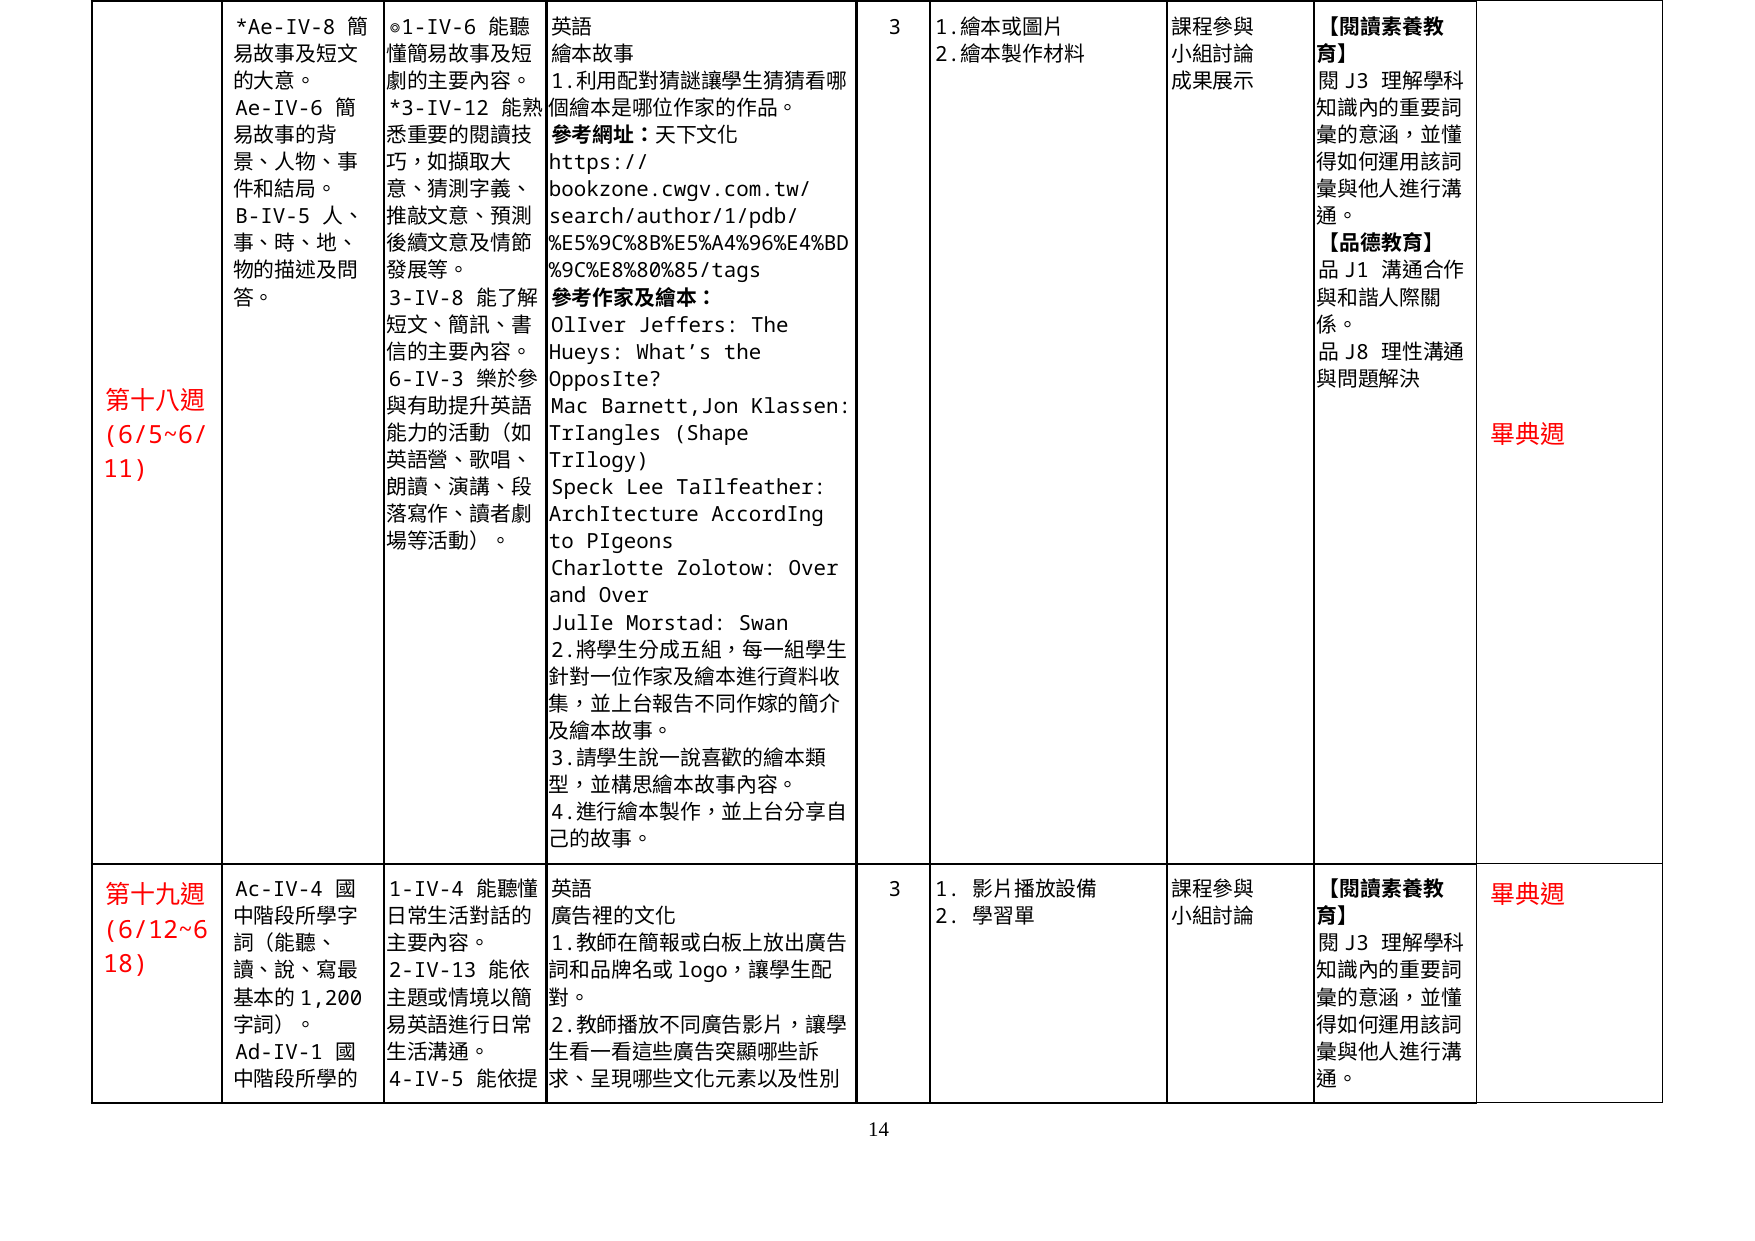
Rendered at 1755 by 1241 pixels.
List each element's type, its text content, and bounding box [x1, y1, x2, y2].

table_cell 英語 廣告裡的文化 1.教師在簡報或白板上放出廣告詞和品牌名或logo，讓學生配對。 2.教師播放不同廣告影片，讓學生看一看這些廣告突顯哪些訴求、呈現哪些文化元素以及性別 [548, 865, 855, 1102]
table_cell *Ae-IV-8 簡易故事及短文的大意。 Ae-IV-6 簡易故事的背景、人物、事件和結局。 B-IV-5 人、事、時、地、物的描述及問答。 [223, 2, 383, 862]
table_cell ◎1-IV-6 能聽懂簡易故事及短劇的主要內容。 *3-IV-12 能熟悉重要的閱讀技巧，如擷取大意、猜測字義、推敲文意、預測後續文意及情節發展等。 3-IV-8 能了解短文、簡訊、書信的主要內容。 6-IV-3 樂於參與有助提升英語能力的活動（如英語營、歌唱、朗讀、演講、段落寫作、讀者劇場等活動）。 [385, 2, 545, 862]
table_cell 3 [858, 2, 929, 862]
table_cell 畢典週 [1477, 864, 1662, 1102]
table_cell Ac-IV-4 國中階段所學字詞（能聽、讀、說、寫最基本的1,200字詞）。 Ad-IV-1 國中階段所學的 [223, 865, 383, 1102]
table_cell 課程參與 小組討論 成果展示 [1168, 2, 1313, 862]
table_cell 課程參與 小組討論 [1168, 865, 1313, 1102]
table_cell 第十八週(6/5~6/11) [93, 2, 221, 862]
table_cell 1.繪本或圖片 2.繪本製作材料 [931, 2, 1166, 862]
table_cell 1. 影片播放設備 2. 學習單 [931, 865, 1166, 1102]
table_cell 【閱讀素養教育】 閱J3 理解學科知識內的重要詞彙的意涵，並懂得如何運用該詞彙與他人進行溝通。 【品德教育】 品J1 溝通合作與和諧人際關係。 品J8 理性溝通與問題解決 [1315, 2, 1476, 862]
table_cell 3 [858, 865, 929, 1102]
table_cell 1-IV-4 能聽懂日常生活對話的主要內容。 2-IV-13 能依主題或情境以簡易英語進行日常生活溝通。 4-IV-5 能依提 [385, 865, 545, 1102]
table_cell 畢典週 [1477, 1, 1662, 862]
table_cell 【閱讀素養教育】 閱J3 理解學科知識內的重要詞彙的意涵，並懂得如何運用該詞彙與他人進行溝通。 [1315, 865, 1476, 1102]
table_cell 第十九週(6/12~618) [93, 865, 221, 1102]
table_cell 英語 繪本故事 1.利用配對猜謎讓學生猜猜看哪個繪本是哪位作家的作品。 參考網址：天下文化https://bookzone.cwgv.com.tw/search/author/1/pdb/%E5%9C%8B%E5%A4%96%E4%BD%9C%E8%80%85/tags 參考作家及繪本： OlIver Jeffers: The Hueys: What’s the OpposIte? Mac Barnett,Jon Klassen: TrIangles (Shape TrIlogy) Speck Lee TaIlfeather: ArchItecture AccordIng to PIgeons Charlotte Zolotow: Over and Over JulIe Morstad: Swan 2.將學生分成五組，每一組學生針對一位作家及繪本進行資料收集，並上台報告不同作嫁的簡介及繪本故事。 3.請學生說一說喜歡的繪本類型，並構思繪本故事內容。 4.進行繪本製作，並上台分享自己的故事。 [548, 2, 855, 862]
